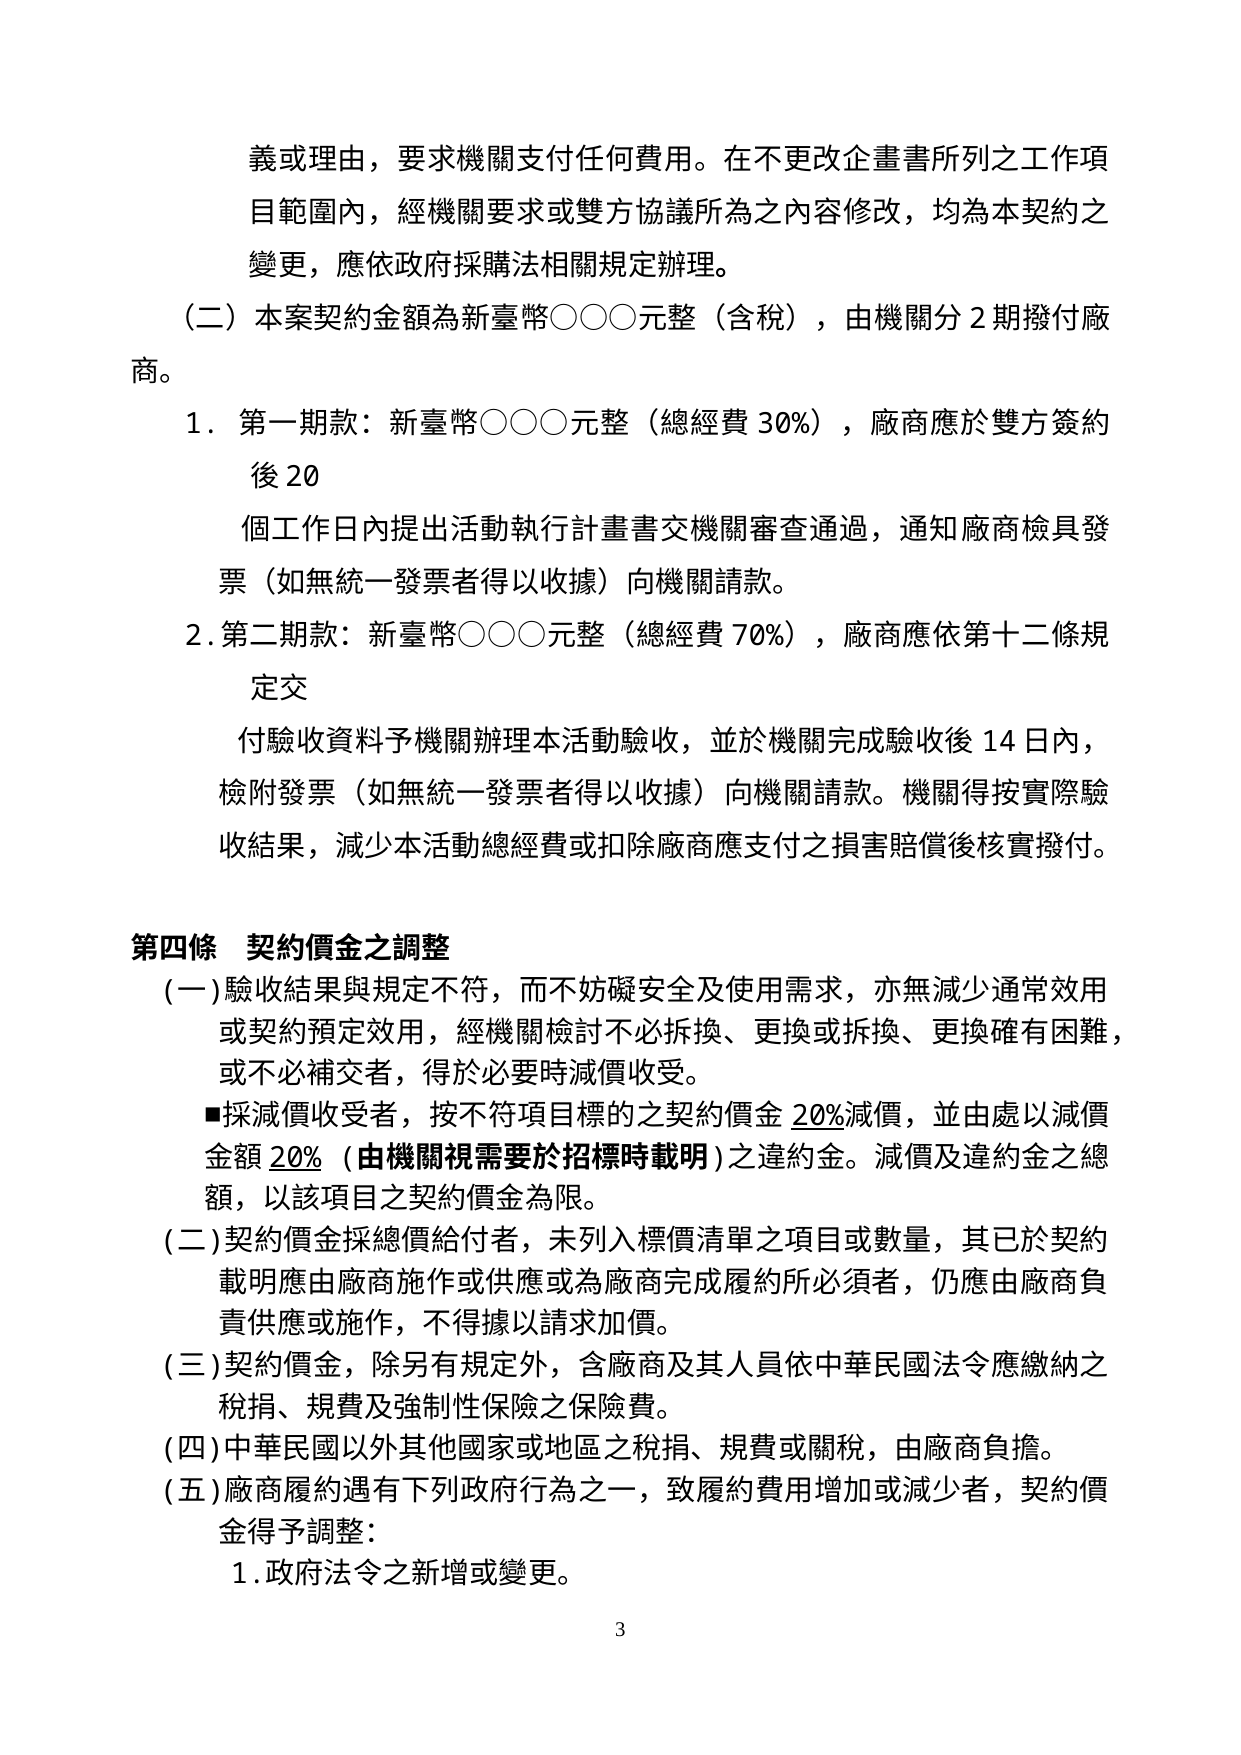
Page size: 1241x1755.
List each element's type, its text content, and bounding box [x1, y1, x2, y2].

text (五)廠商履約遇有下列政府行為之一，致履約費用增加或減少者，契約價金得予調整： [159, 1467, 1110, 1550]
text （二）本案契約金額為新臺幣○○○元整（含稅），由機關分2期撥付廠商。 [130, 294, 1110, 389]
text 付驗收資料予機關辦理本活動驗收，並於機關完成驗收後14日內，檢附發票（如無統一發票者得以收據）向機關請款。機關得按實際驗收結果，減少本活動總經費或扣除廠商應支付之損害賠償後核實撥付。 [130, 717, 1110, 865]
text (二)契約價金採總價給付者，未列入標價清單之項目或數量，其已於契約載明應由廠商施作或供應或為廠商完成履約所必須者，仍應由廠商負責供應或施作，不得據以請求加價。 [159, 1217, 1110, 1342]
text (四)中華民國以外其他國家或地區之稅捐、規費或關稅，由廠商負擔。 [159, 1425, 1110, 1467]
text ■採減價收受者，按不符項目標的之契約價金20%減價，並由處以減價金額20% (由機關視需要於招標時載明)之違約金。減價及違約金之總額，以該項目之契約價金為限。 [204, 1092, 1110, 1217]
text 2.第二期款：新臺幣○○○元整（總經費70%），廠商應依第十二條規定交 [184, 611, 1110, 707]
text (一)驗收結果與規定不符，而不妨礙安全及使用需求，亦無減少通常效用或契約預定效用，經機關檢討不必拆換、更換或拆換、更換確有困難，或不必補交者，得於必要時減價收受。 [159, 967, 1110, 1092]
text 個工作日內提出活動執行計畫書交機關審查通過，通知廠商檢具發票（如無統一發票者得以收據）向機關請款。 [167, 506, 1110, 601]
text 1. 第一期款：新臺幣○○○元整（總經費30%），廠商應於雙方簽約後20 [184, 400, 1110, 495]
text 1.政府法令之新增或變更。 [230, 1550, 1104, 1592]
text 義或理由，要求機關支付任何費用。在不更改企畫書所列之工作項目範圍內，經機關要求或雙方協議所為之內容修改，均為本契約之變更，應依政府採購法相關規定辦理。 [249, 136, 1110, 284]
text 第四條 契約價金之調整 [130, 925, 1110, 967]
text (三)契約價金，除另有規定外，含廠商及其人員依中華民國法令應繳納之稅捐、規費及強制性保險之保險費。 [159, 1342, 1110, 1425]
